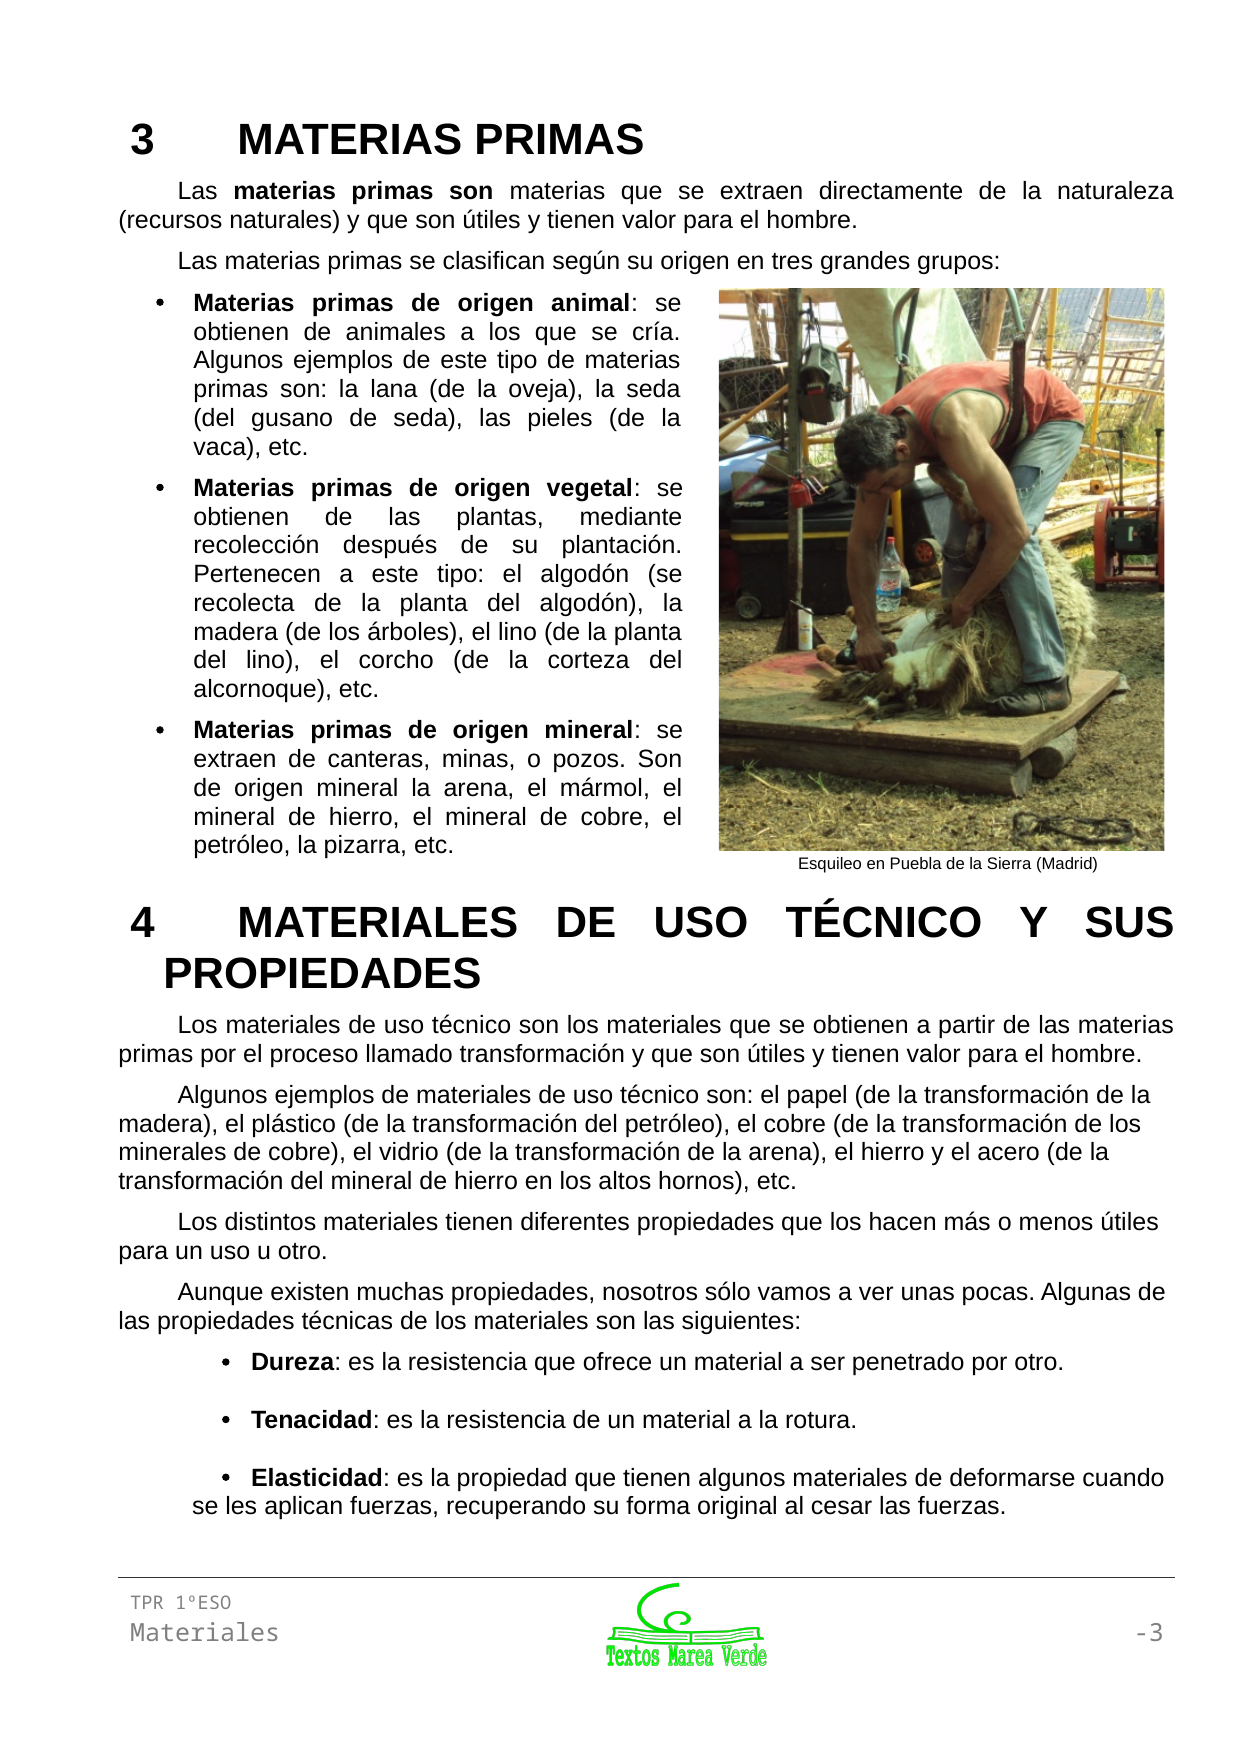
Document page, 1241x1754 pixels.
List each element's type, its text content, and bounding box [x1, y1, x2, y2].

text Los distintos materiales tienen diferentes propiedades que los hacen más o menos útiles para un uso u otro. [118, 1207, 1175, 1265]
text Las materias primas son materias que se extraen directamente de la naturaleza (recursos naturales) y que son útiles y tienen valor para el hombre. [118, 176, 1175, 234]
subtitle MATERIAS PRIMAS [118, 113, 1175, 164]
list Elasticidad: es la propiedad que tienen algunos materiales de deformarse cuando se les aplican fuerzas, recuperando su forma original al cesar las fuerzas. [162, 1462, 1175, 1520]
list Materias primas de origen animal: se obtienen de animales a los que se cría. Algunos ejemplos de este tipo de materias primas son: la lana (de la oveja), la seda (del gusano de seda), las pieles (de la vaca), etc. [156, 288, 681, 460]
text Aunque existen muchas propiedades, nosotros sólo vamos a ver unas pocas. Algunas de las propiedades técnicas de los materiales son las siguientes: [118, 1277, 1175, 1335]
picture [598, 1572, 775, 1690]
text Los materiales de uso técnico son los materiales que se obtienen a partir de las materias primas por el proceso llamado transformación y que son útiles y tienen valor para el hombre. [118, 1010, 1175, 1067]
list Dureza: es la resistencia que ofrece un material a ser penetrado por otro. [162, 1347, 1175, 1376]
list Materias primas de origen vegetal: se obtienen de las plantas, mediante recolección después de su plantación. Pertenecen a este tipo: el algodón (se recolecta de la planta del algodón), la madera (de los árboles), el lino (de la planta del lino), el corcho (de la corteza del alcornoque), etc. [156, 473, 683, 703]
text Algunos ejemplos de materiales de uso técnico son: el papel (de la transformación de la madera), el plástico (de la transformación del petróleo), el cobre (de la transformación de los minerales de cobre), el vidrio (de la transformación de la arena), el hierro y el acero (de la transformación del mineral de hierro en los altos hornos), etc. [118, 1080, 1175, 1195]
list Materias primas de origen mineral: se extraen de canteras, minas, o pozos. Son de origen mineral la arena, el mármol, el mineral de hierro, el mineral de cobre, el petróleo, la pizarra, etc. [156, 715, 683, 859]
text Las materias primas se clasifican según su origen en tres grandes grupos: [118, 246, 1175, 275]
list Esquileo en Puebla de la Sierra (Madrid) [739, 854, 1100, 873]
list Tenacidad: es la resistencia de un material a la rotura. [162, 1405, 1175, 1434]
subtitle MATERIALES DE USO TÉCNICO Y SUS PROPIEDADES [118, 897, 1175, 997]
